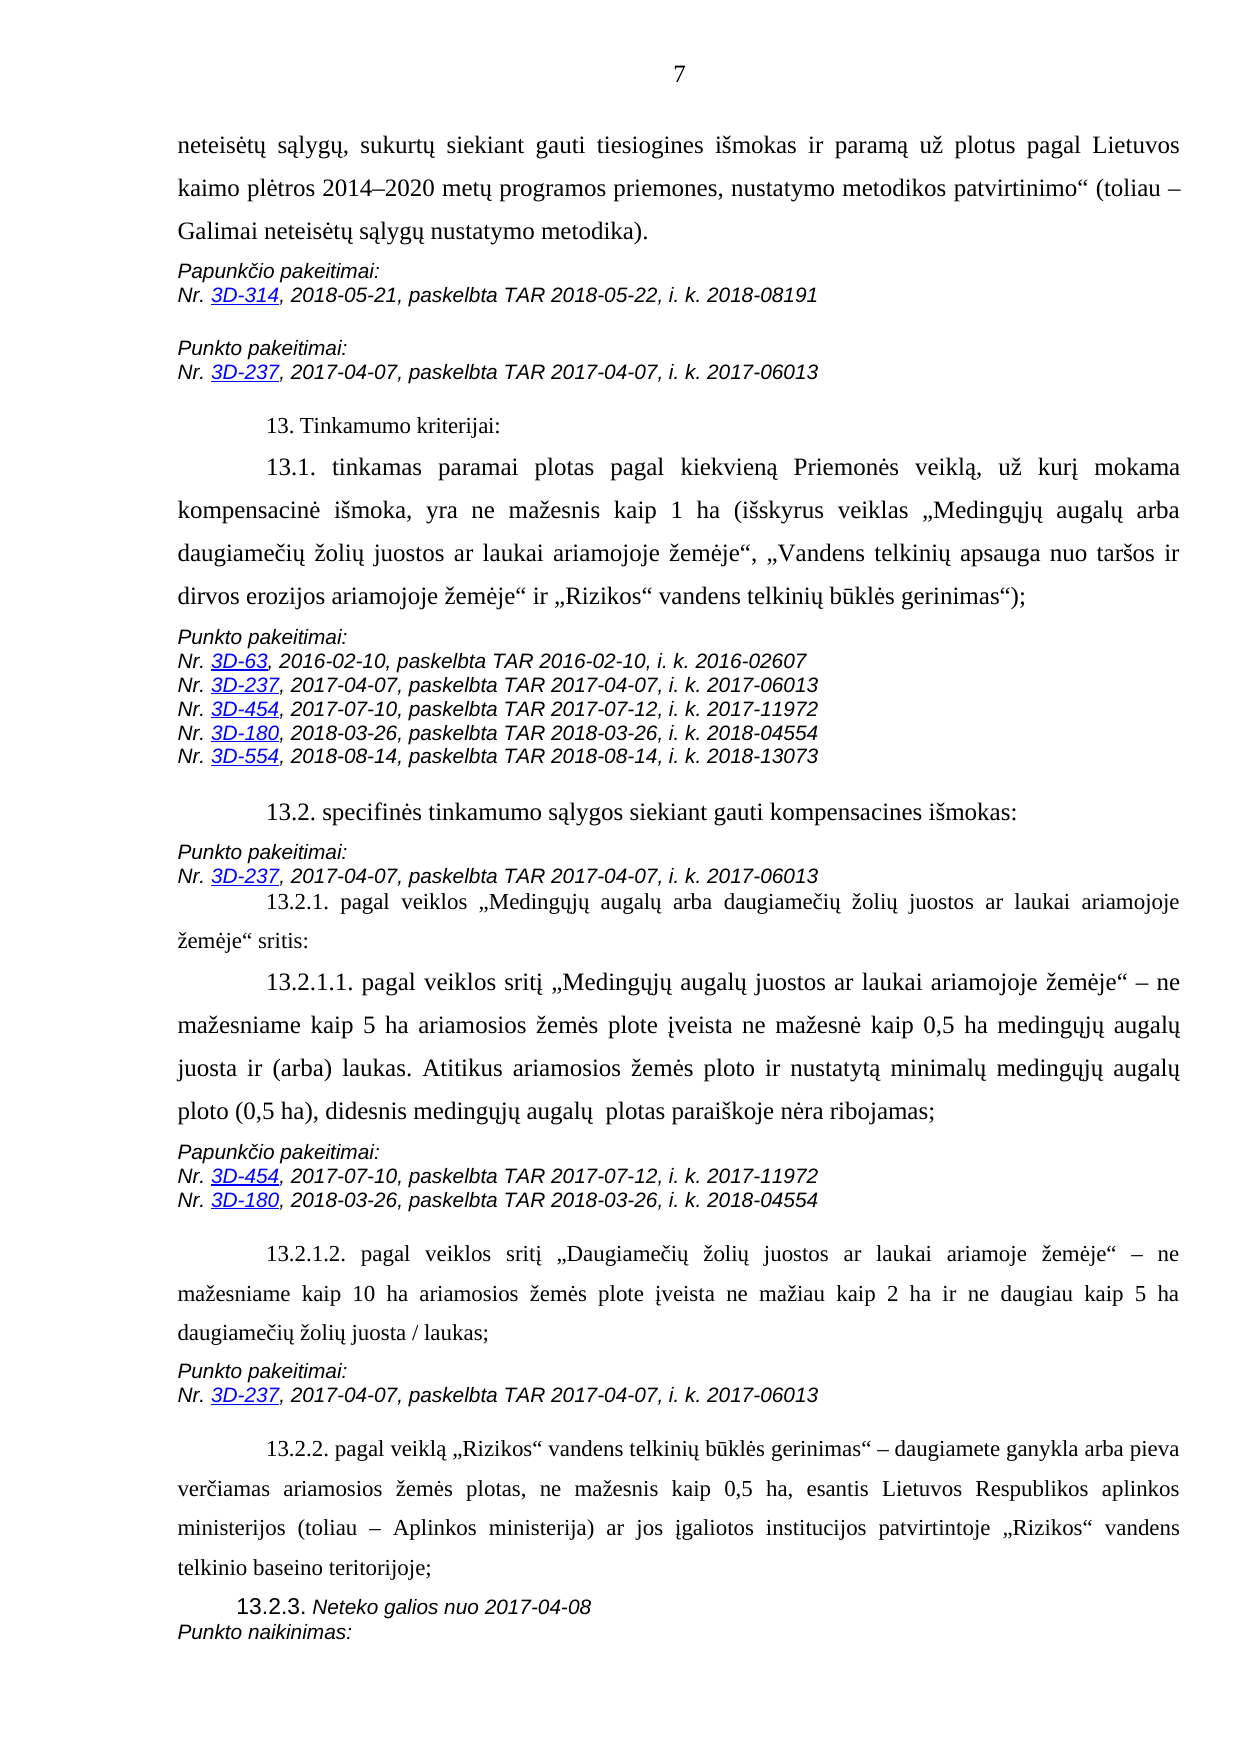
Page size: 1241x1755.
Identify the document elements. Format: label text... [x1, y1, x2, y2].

text Nr. 3D-454, 2017-07-10, paskelbta TAR 2017-07-12, i. k. 2017-11972 [177, 1163, 1181, 1187]
text neteisėtų sąlygų, sukurtų siekiant gauti tiesiogines išmokas ir paramą už plotus pagal Lietuvos kaimo plėtros 2014–2020 metų programos priemones, nustatymo metodikos patvirtinimo“ (toliau – Galimai neteisėtų sąlygų nustatymo metodika). [177, 130, 1181, 245]
text Nr. 3D-237, 2017-04-07, paskelbta TAR 2017-04-07, i. k. 2017-06013 [177, 1383, 1181, 1407]
text 13.2. specifinės tinkamumo sąlygos siekiant gauti kompensacines išmokas: [177, 797, 1181, 826]
text Nr. 3D-237, 2017-04-07, paskelbta TAR 2017-04-07, i. k. 2017-06013 [177, 864, 1181, 888]
text 13.2.2. pagal veiklą „Rizikos“ vandens telkinių būklės gerinimas“ – daugiamete ganykla arba pieva verčiamas ariamosios žemės plotas, ne mažesnis kaip 0,5 ha, esantis Lietuvos Respublikos aplinkos ministerijos (toliau – Aplinkos ministerija) ar jos įgaliotos institucijos patvirtintoje „Rizikos“ vandens telkinio baseino teritorijoje; [177, 1435, 1181, 1580]
text Punkto pakeitimai: [177, 840, 1181, 864]
text Nr. 3D-180, 2018-03-26, paskelbta TAR 2018-03-26, i. k. 2018-04554 [177, 1187, 1181, 1211]
text Papunkčio pakeitimai: [177, 259, 1181, 283]
text 13.2.1. pagal veiklos „Medingųjų augalų arba daugiamečių žolių juostos ar laukai ariamojoje žemėje“ sritis: [177, 888, 1181, 954]
text 13.2.1.2. pagal veiklos sritį „Daugiamečių žolių juostos ar laukai ariamoje žemėje“ – ne mažesniame kaip 10 ha ariamosios žemės plote įveista ne mažiau kaip 2 ha ir ne daugiau kaip 5 ha daugiamečių žolių juosta / laukas; [177, 1240, 1181, 1346]
text Nr. 3D-554, 2018-08-14, paskelbta TAR 2018-08-14, i. k. 2018-13073 [177, 744, 1181, 768]
text Nr. 3D-237, 2017-04-07, paskelbta TAR 2017-04-07, i. k. 2017-06013 [177, 360, 1181, 384]
text Nr. 3D-63, 2016-02-10, paskelbta TAR 2016-02-10, i. k. 2016-02607 [177, 648, 1181, 672]
text Nr. 3D-180, 2018-03-26, paskelbta TAR 2018-03-26, i. k. 2018-04554 [177, 720, 1181, 744]
text Nr. 3D-314, 2018-05-21, paskelbta TAR 2018-05-22, i. k. 2018-08191 [177, 283, 1181, 307]
text 13.1. tinkamas paramai plotas pagal kiekvieną Priemonės veiklą, už kurį mokama kompensacinė išmoka, yra ne mažesnis kaip 1 ha (išskyrus veiklas „Medingųjų augalų arba daugiamečių žolių juostos ar laukai ariamojoje žemėje“, „Vandens telkinių apsauga nuo taršos ir dirvos erozijos ariamojoje žemėje“ ir „Rizikos“ vandens telkinių būklės gerinimas“); [177, 452, 1181, 610]
text 13.2.3. Neteko galios nuo 2017-04-08 [177, 1593, 1181, 1619]
text Punkto pakeitimai: [177, 336, 1181, 360]
text 13. Tinkamumo kriterijai: [177, 413, 1181, 439]
text Nr. 3D-237, 2017-04-07, paskelbta TAR 2017-04-07, i. k. 2017-06013 [177, 672, 1181, 696]
text Nr. 3D-454, 2017-07-10, paskelbta TAR 2017-07-12, i. k. 2017-11972 [177, 696, 1181, 720]
text Papunkčio pakeitimai: [177, 1139, 1181, 1163]
text Punkto pakeitimai: [177, 624, 1181, 648]
text 13.2.1.1. pagal veiklos sritį „Medingųjų augalų juostos ar laukai ariamojoje žemėje“ – ne mažesniame kaip 5 ha ariamosios žemės plote įveista ne mažesnė kaip 0,5 ha medingųjų augalų juosta ir (arba) laukas. Atitikus ariamosios žemės ploto ir nustatytą minimalų medingųjų augalų ploto (0,5 ha), didesnis medingųjų augalų plotas paraiškoje nėra ribojamas; [177, 967, 1181, 1125]
text Punkto naikinimas: [177, 1619, 1181, 1643]
text Punkto pakeitimai: [177, 1359, 1181, 1383]
